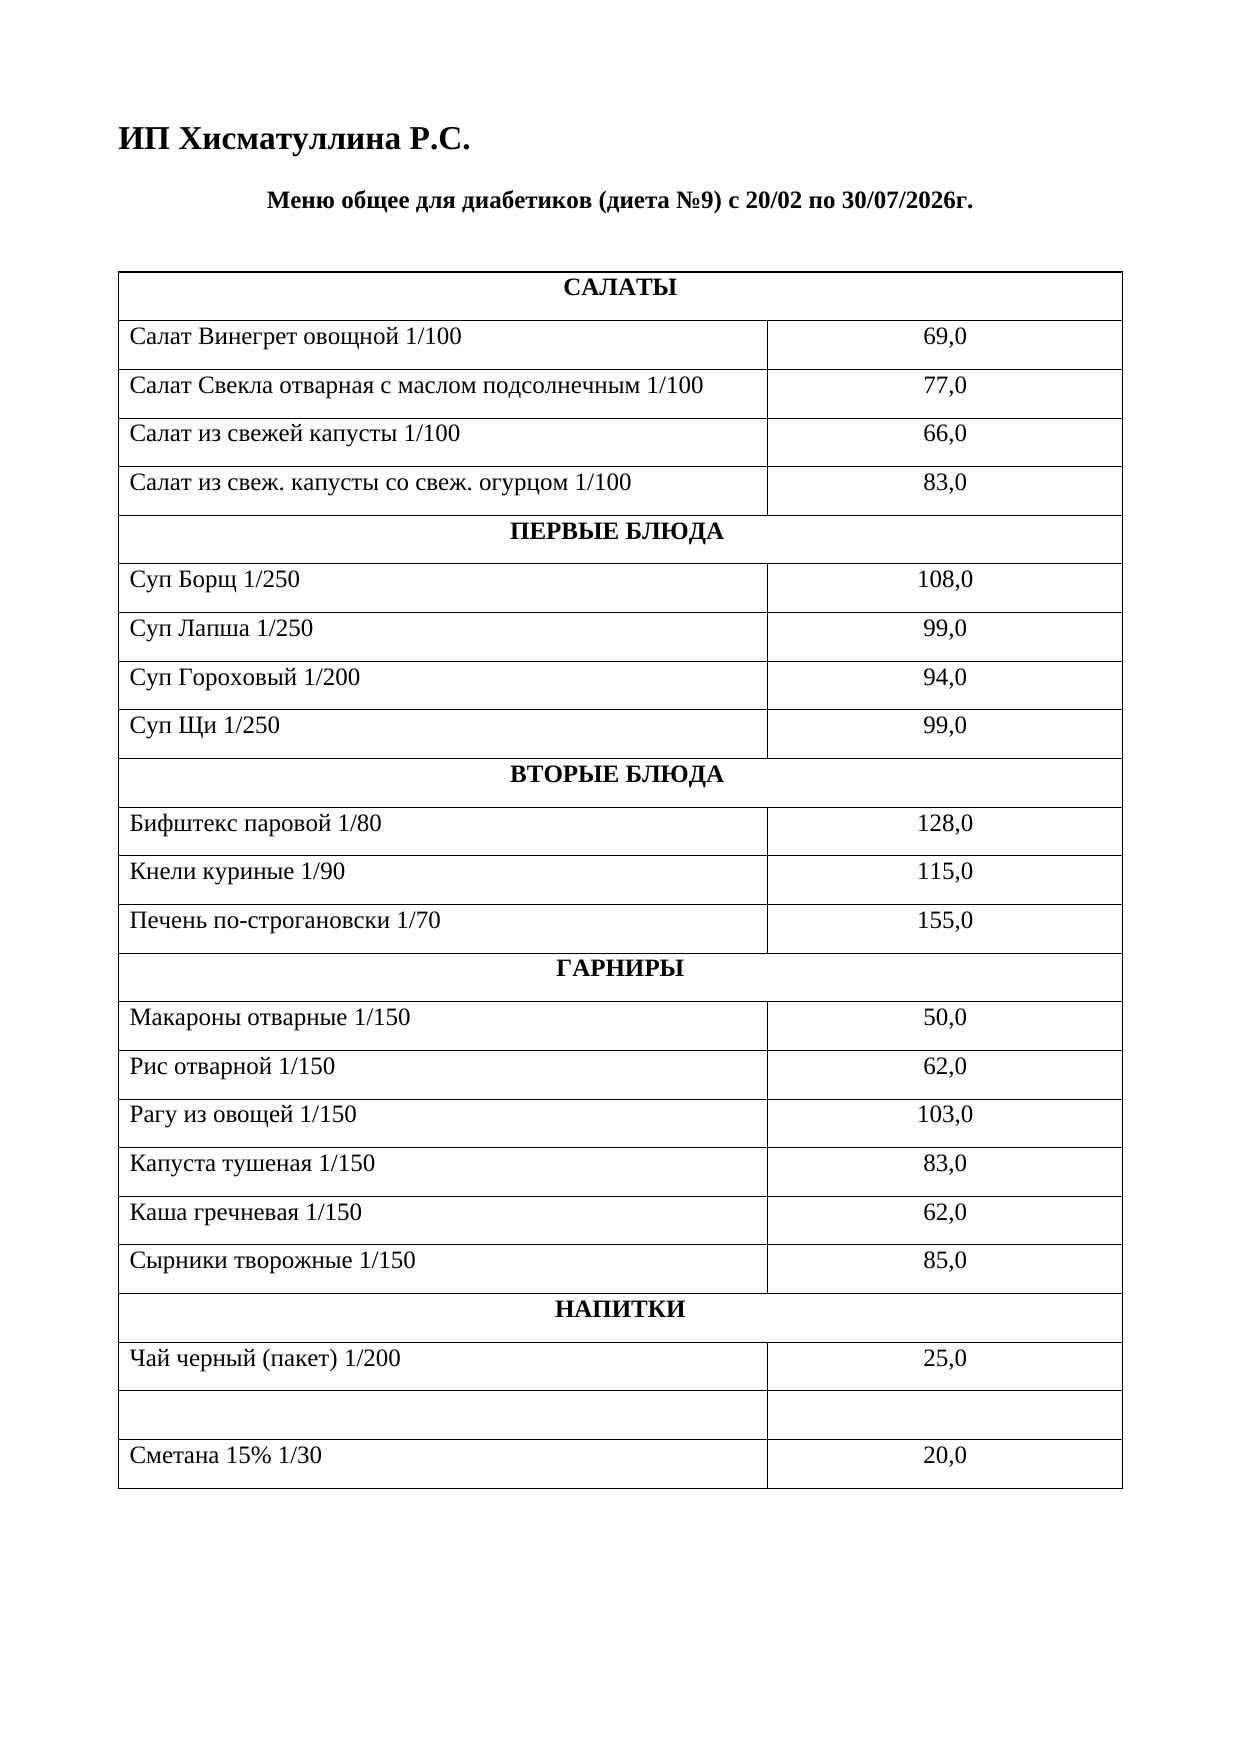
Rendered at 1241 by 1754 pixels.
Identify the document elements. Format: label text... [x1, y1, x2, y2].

table_cell НАПИТКИ [119, 1294, 1122, 1342]
table_cell Салат из свеж. капусты со свеж. огурцом 1/100 [119, 467, 767, 515]
table_cell ПЕРВЫЕ БЛЮДА [119, 516, 1122, 563]
table_cell 62,0 [768, 1197, 1122, 1244]
table_cell [768, 1391, 1122, 1439]
table_cell 155,0 [768, 905, 1122, 952]
table_cell 128,0 [768, 808, 1122, 855]
text Меню общее для диабетиков (диета №9) с 20/02 по 30/07/2026г. [118, 185, 1122, 214]
table_cell Каша гречневая 1/150 [119, 1197, 767, 1244]
table_cell 103,0 [768, 1100, 1122, 1147]
table_cell Суп Лапша 1/250 [119, 613, 767, 661]
table_cell 25,0 [768, 1343, 1122, 1390]
table_cell Кнели куриные 1/90 [119, 856, 767, 904]
table_cell 94,0 [768, 662, 1122, 709]
table_cell 115,0 [768, 856, 1122, 904]
table_cell Суп Щи 1/250 [119, 710, 767, 758]
table_cell Рис отварной 1/150 [119, 1051, 767, 1098]
table_cell Чай черный (пакет) 1/200 [119, 1343, 767, 1390]
table_cell 99,0 [768, 613, 1122, 661]
table_cell Бифштекс паровой 1/80 [119, 808, 767, 855]
table_cell Салат Свекла отварная с маслом подсолнечным 1/100 [119, 370, 767, 417]
table_cell Суп Борщ 1/250 [119, 564, 767, 612]
table_cell 99,0 [768, 710, 1122, 758]
table_cell 108,0 [768, 564, 1122, 612]
text ИП Хисматуллина Р.С. [118, 118, 1122, 156]
table_cell Рагу из овощей 1/150 [119, 1100, 767, 1147]
table_cell Сырники творожные 1/150 [119, 1245, 767, 1293]
table_cell Салат из свежей капусты 1/100 [119, 419, 767, 466]
table_cell 62,0 [768, 1051, 1122, 1098]
table_cell 83,0 [768, 1148, 1122, 1196]
table_cell Сметана 15% 1/30 [119, 1440, 767, 1488]
table_cell Капуста тушеная 1/150 [119, 1148, 767, 1196]
table_cell Салат Винегрет овощной 1/100 [119, 321, 767, 369]
table_cell ВТОРЫЕ БЛЮДА [119, 759, 1122, 807]
table_cell 83,0 [768, 467, 1122, 515]
table_cell Печень по-строгановски 1/70 [119, 905, 767, 952]
table_cell 69,0 [768, 321, 1122, 369]
table_cell Макароны отварные 1/150 [119, 1002, 767, 1050]
table_cell [119, 1391, 767, 1439]
table_cell 85,0 [768, 1245, 1122, 1293]
table_cell 50,0 [768, 1002, 1122, 1050]
table_header САЛАТЫ [119, 273, 1122, 320]
table_cell ГАРНИРЫ [119, 954, 1122, 1001]
table_cell 20,0 [768, 1440, 1122, 1488]
table_cell Суп Гороховый 1/200 [119, 662, 767, 709]
table_cell 66,0 [768, 419, 1122, 466]
table_cell 77,0 [768, 370, 1122, 417]
